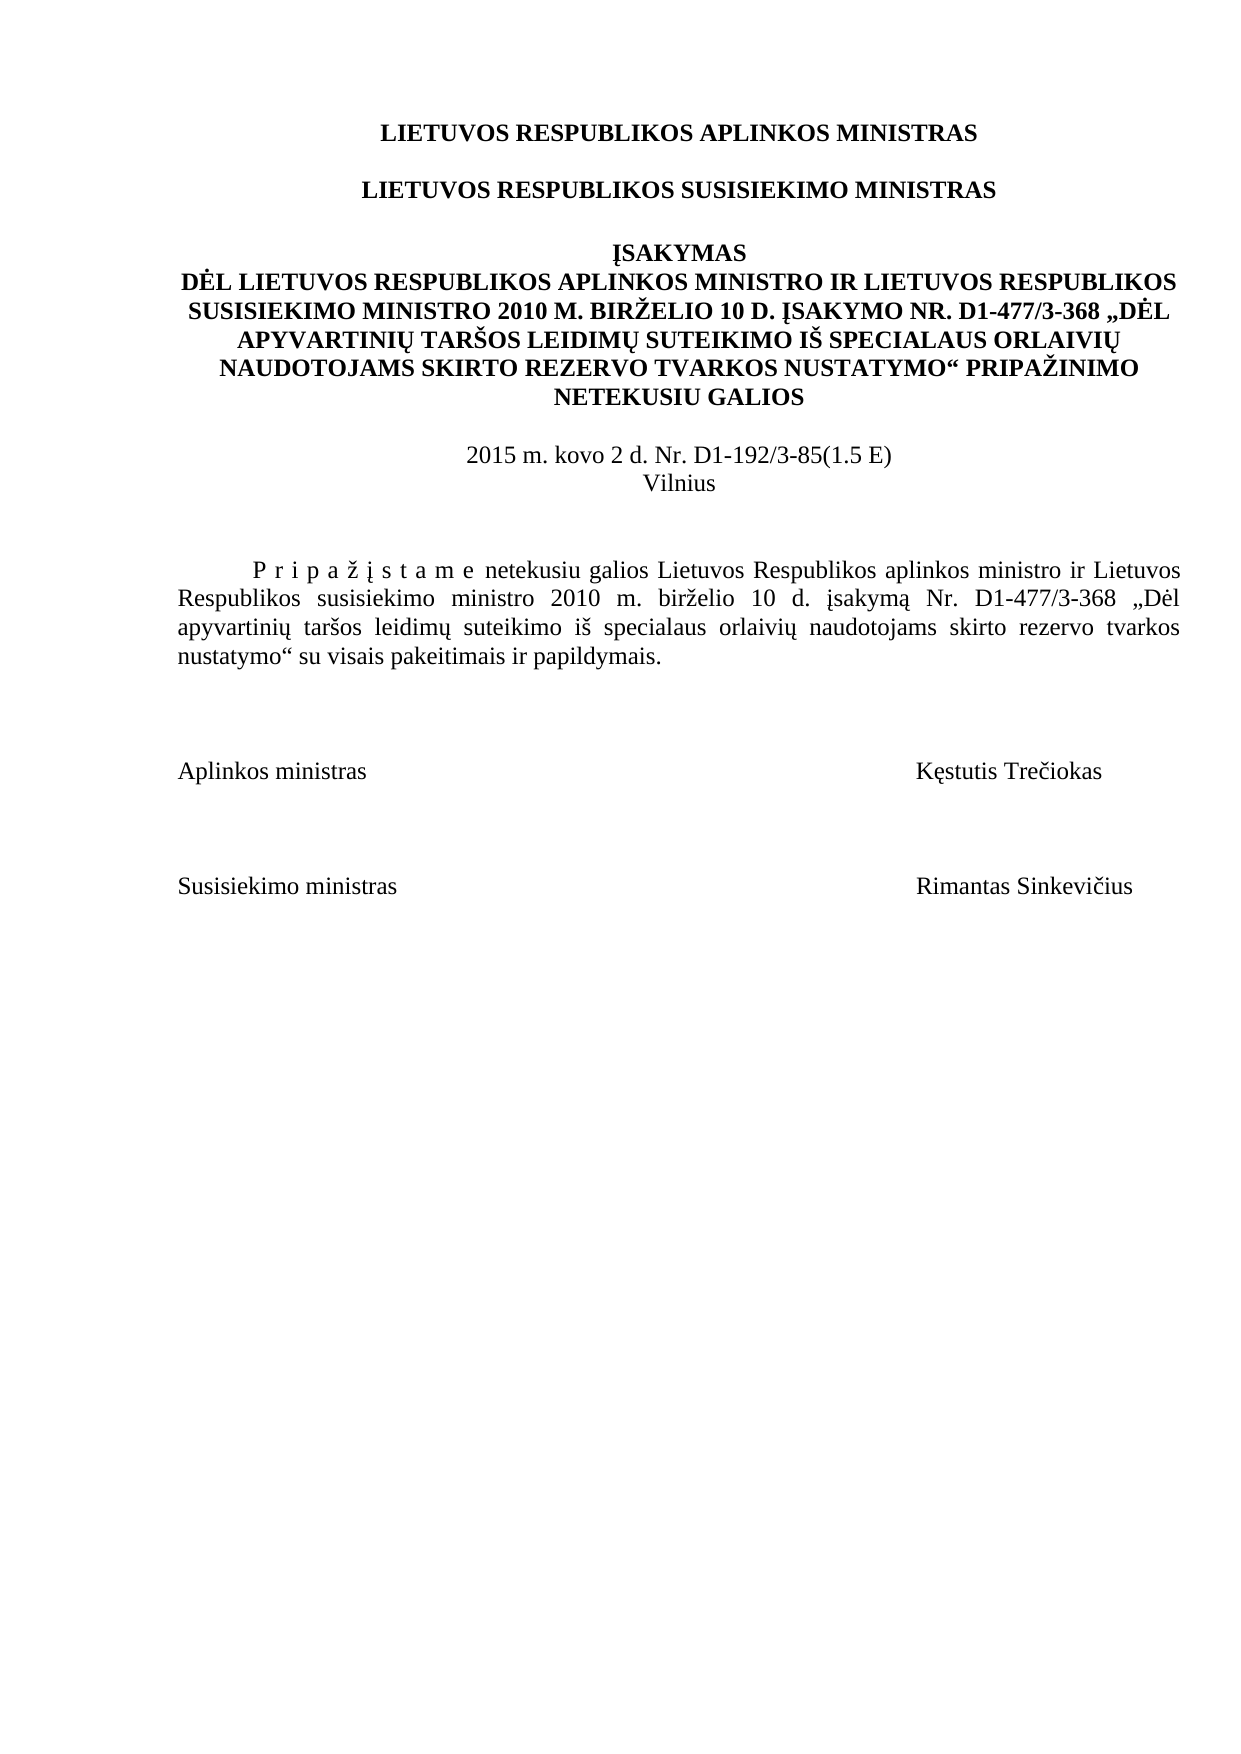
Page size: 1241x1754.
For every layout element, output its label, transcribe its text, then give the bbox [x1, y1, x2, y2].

text P r i p a ž į s t a m e netekusiu galios Lietuvos Respublikos aplinkos ministro ir Lietuvos Respublikos susisiekimo ministro 2010 m. birželio 10 d. įsakymą Nr. D1-477/3-368 „Dėl apyvartinių taršos leidimų suteikimo iš specialaus orlaivių naudotojams skirto rezervo tvarkos nustatymo“ su visais pakeitimais ir papildymais. [177, 555, 1181, 670]
text Aplinkos ministras Kęstutis Trečiokas [177, 756, 1181, 785]
text 2015 m. kovo 2 d. Nr. D1-192/3-85(1.5 E) [177, 440, 1181, 468]
text DĖL Lietuvos Respublikos aplinkos ministro ir Lietuvos Respublikos susisiekimo ministro 2010 m. birželio 10 d. įsakymo Nr. D1-477/3-368 „Dėl Apyvartinių taršos leidimų suteikimo iš specialaus orlaivių naudotojams skirto rezervo tvarkos nustatymo“ PRIPAŽINIMO NETEKUSIU GALIOS [177, 267, 1181, 411]
text Susisiekimo ministras Rimantas Sinkevičius [177, 871, 1181, 900]
text LIETUVOS RESPUBLIKOS APLINKOS MINISTRAS [177, 118, 1181, 147]
text ĮSAKYMAS [177, 238, 1181, 267]
text Vilnius [177, 468, 1181, 497]
text LIETUVOS RESPUBLIKOS SUSISIEKIMO MINISTRAS [177, 176, 1181, 204]
